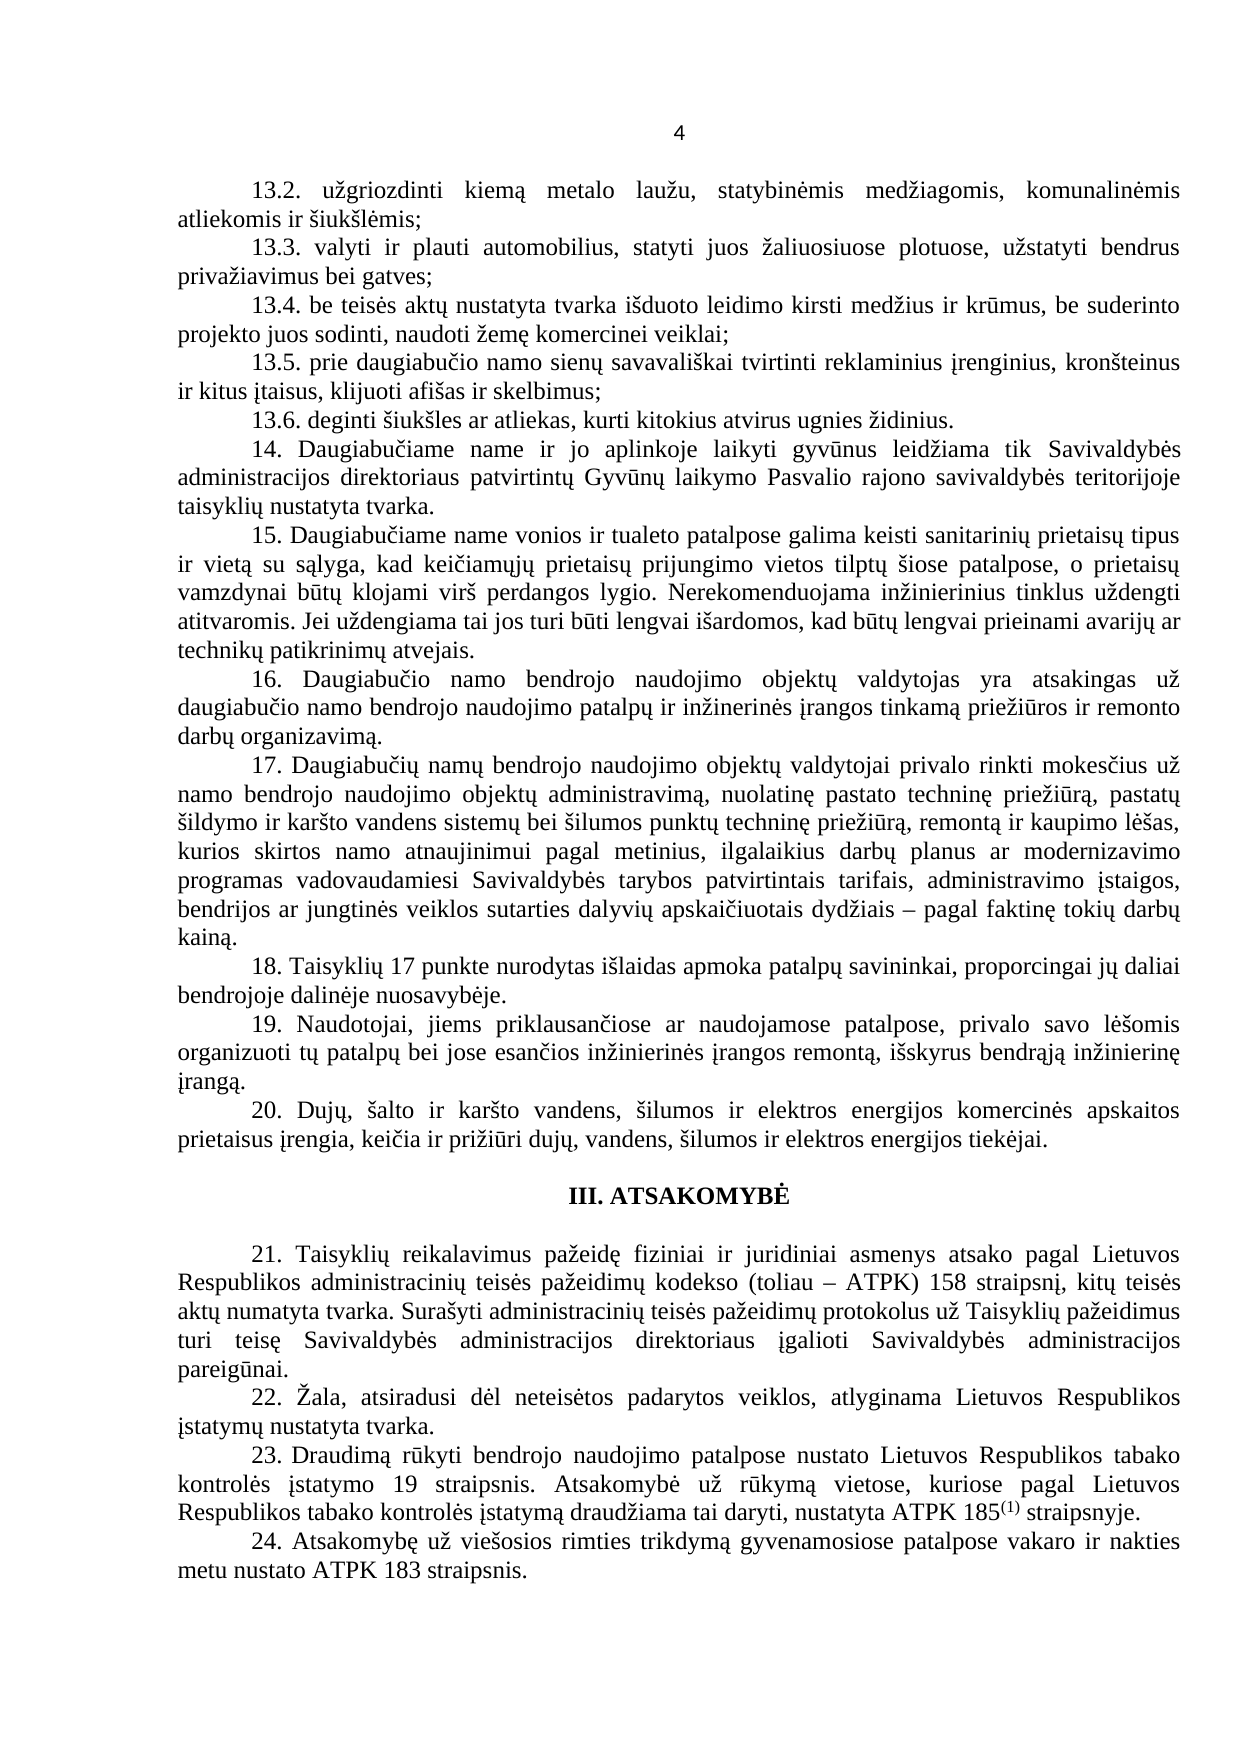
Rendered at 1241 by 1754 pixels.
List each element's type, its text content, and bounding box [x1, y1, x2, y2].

text 18. Taisyklių 17 punkte nurodytas išlaidas apmoka patalpų savininkai, proporcingai jų daliai bendrojoje dalinėje nuosavybėje. [177, 951, 1181, 1009]
text 13.4. be teisės aktų nustatyta tvarka išduoto leidimo kirsti medžius ir krūmus, be suderinto projekto juos sodinti, naudoti žemę komercinei veiklai; [177, 290, 1181, 347]
text 20. Dujų, šalto ir karšto vandens, šilumos ir elektros energijos komercinės apskaitos prietaisus įrengia, keičia ir prižiūri dujų, vandens, šilumos ir elektros energijos tiekėjai. [177, 1095, 1181, 1152]
text 14. Daugiabučiame name ir jo aplinkoje laikyti gyvūnus leidžiama tik Savivaldybės administracijos direktoriaus patvirtintų Gyvūnų laikymo Pasvalio rajono savivaldybės teritorijoje taisyklių nustatyta tvarka. [177, 434, 1181, 520]
text 15. Daugiabučiame name vonios ir tualeto patalpose galima keisti sanitarinių prietaisų tipus ir vietą su sąlyga, kad keičiamųjų prietaisų prijungimo vietos tilptų šiose patalpose, o prietaisų vamzdynai būtų klojami virš perdangos lygio. Nerekomenduojama inžinierinius tinklus uždengti atitvaromis. Jei uždengiama tai jos turi būti lengvai išardomos, kad būtų lengvai prieinami avarijų ar technikų patikrinimų atvejais. [177, 520, 1181, 664]
text 21. Taisyklių reikalavimus pažeidę fiziniai ir juridiniai asmenys atsako pagal Lietuvos Respublikos administracinių teisės pažeidimų kodekso (toliau – ATPK) 158 straipsnį, kitų teisės aktų numatyta tvarka. Surašyti administracinių teisės pažeidimų protokolus už Taisyklių pažeidimus turi teisę Savivaldybės administracijos direktoriaus įgalioti Savivaldybės administracijos pareigūnai. [177, 1239, 1181, 1382]
text 13.3. valyti ir plauti automobilius, statyti juos žaliuosiuose plotuose, užstatyti bendrus privažiavimus bei gatves; [177, 232, 1181, 290]
text 13.5. prie daugiabučio namo sienų savavališkai tvirtinti reklaminius įrenginius, kronšteinus ir kitus įtaisus, klijuoti afišas ir skelbimus; [177, 347, 1181, 405]
text 13.6. deginti šiukšles ar atliekas, kurti kitokius atvirus ugnies židinius. [177, 405, 1181, 434]
text 16. Daugiabučio namo bendrojo naudojimo objektų valdytojas yra atsakingas už daugiabučio namo bendrojo naudojimo patalpų ir inžinerinės įrangos tinkamą priežiūros ir remonto darbų organizavimą. [177, 664, 1181, 750]
text 19. Naudotojai, jiems priklausančiose ar naudojamose patalpose, privalo savo lėšomis organizuoti tų patalpų bei jose esančios inžinierinės įrangos remontą, išskyrus bendrąją inžinierinę įrangą. [177, 1009, 1181, 1095]
text 23. Draudimą rūkyti bendrojo naudojimo patalpose nustato Lietuvos Respublikos tabako kontrolės įstatymo 19 straipsnis. Atsakomybė už rūkymą vietose, kuriose pagal Lietuvos Respublikos tabako kontrolės įstatymą draudžiama tai daryti, nustatyta ATPK 185(1) straipsnyje. [177, 1440, 1181, 1526]
text 22. Žala, atsiradusi dėl neteisėtos padarytos veiklos, atlyginama Lietuvos Respublikos įstatymų nustatyta tvarka. [177, 1382, 1181, 1440]
text 24. Atsakomybę už viešosios rimties trikdymą gyvenamosiose patalpose vakaro ir nakties metu nustato ATPK 183 straipsnis. [177, 1526, 1181, 1584]
text III. ATSAKOMYBĖ [177, 1181, 1181, 1210]
text 17. Daugiabučių namų bendrojo naudojimo objektų valdytojai privalo rinkti mokesčius už namo bendrojo naudojimo objektų administravimą, nuolatinę pastato techninę priežiūrą, pastatų šildymo ir karšto vandens sistemų bei šilumos punktų techninę priežiūrą, remontą ir kaupimo lėšas, kurios skirtos namo atnaujinimui pagal metinius, ilgalaikius darbų planus ar modernizavimo programas vadovaudamiesi Savivaldybės tarybos patvirtintais tarifais, administravimo įstaigos, bendrijos ar jungtinės veiklos sutarties dalyvių apskaičiuotais dydžiais – pagal faktinę tokių darbų kainą. [177, 750, 1181, 951]
text 13.2. užgriozdinti kiemą metalo laužu, statybinėmis medžiagomis, komunalinėmis atliekomis ir šiukšlėmis; [177, 175, 1181, 232]
